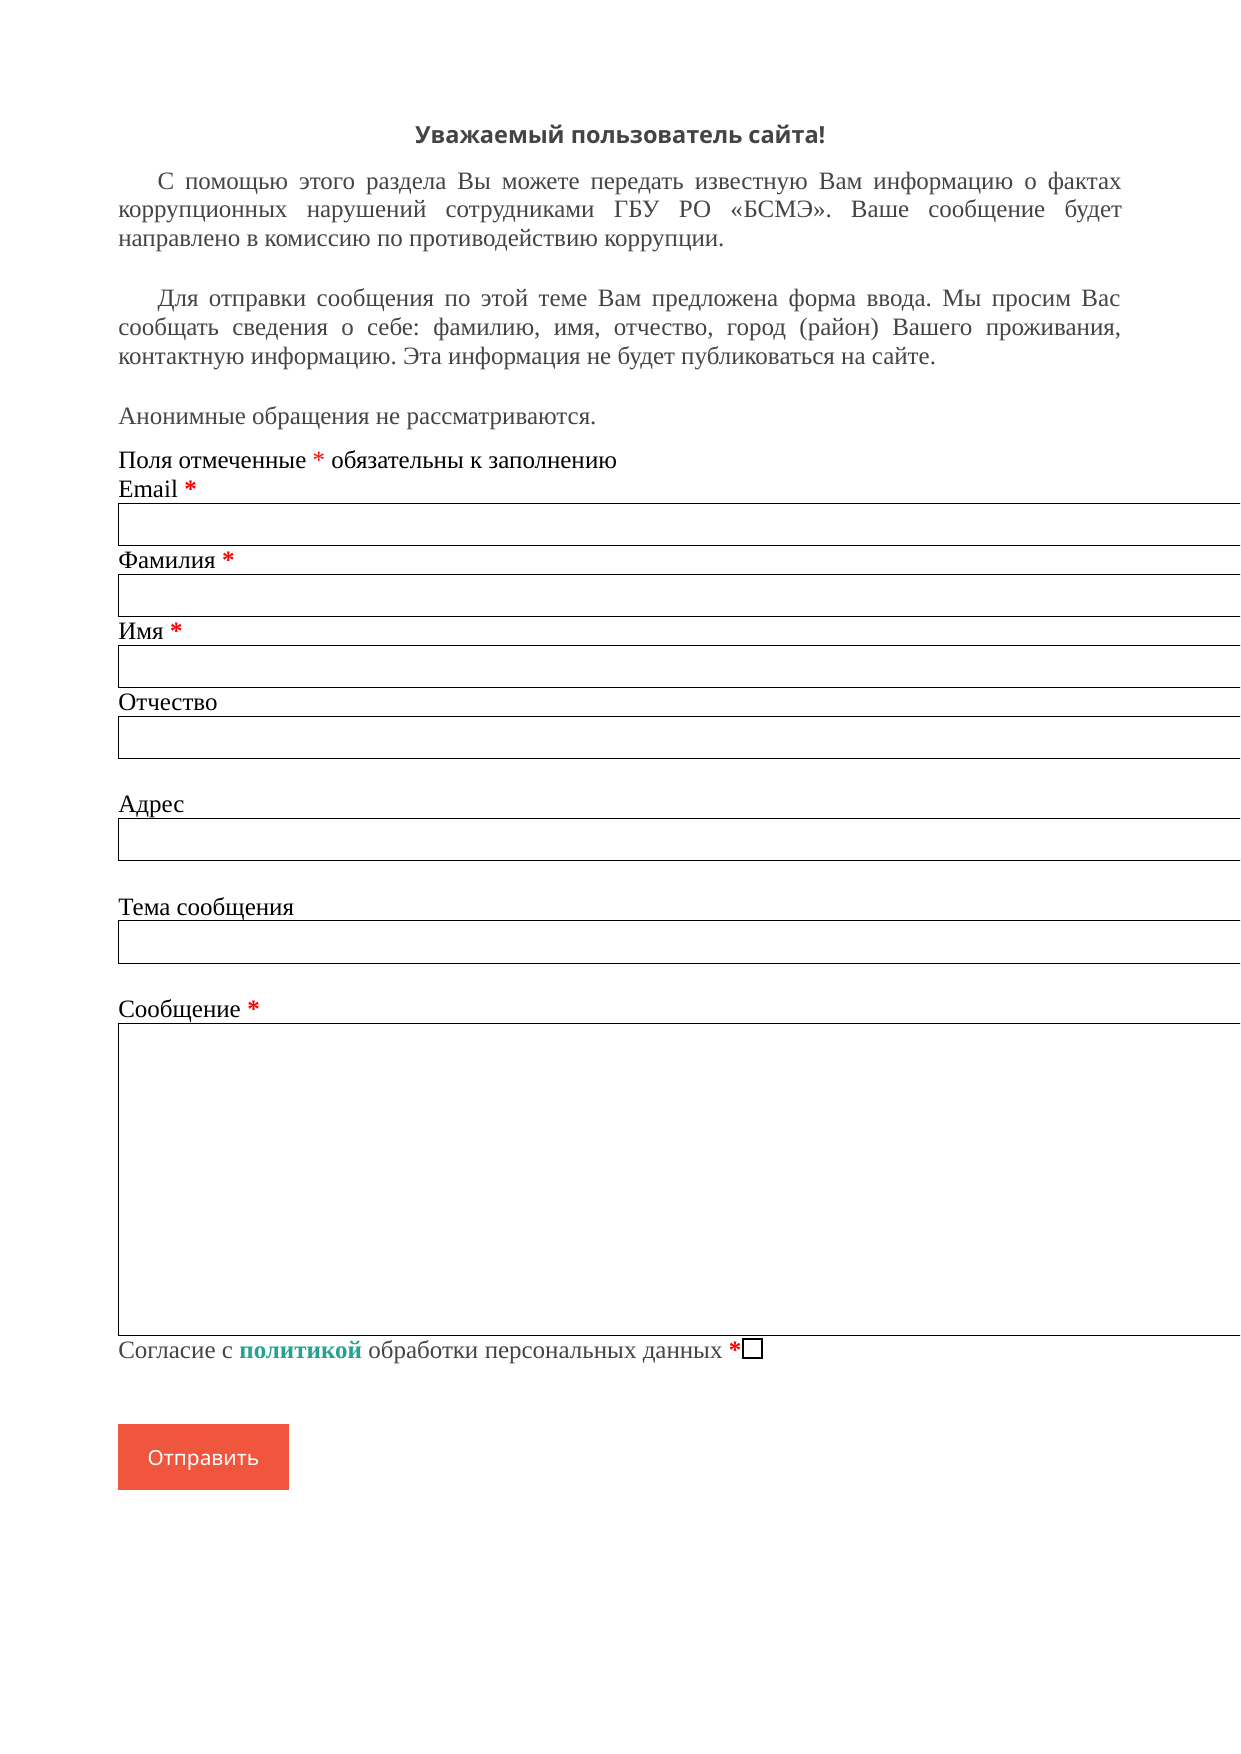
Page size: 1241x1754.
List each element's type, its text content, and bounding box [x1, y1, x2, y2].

text Сообщение * [118, 994, 1122, 1023]
text Отчество [118, 688, 1122, 716]
text Для отправки сообщения по этой теме Вам предложена форма ввода. Мы просим Вас сообщать сведения о себе: фамилию, имя, отчество, город (район) Вашего проживания, контактную информацию. Эта информация не будет публиковаться на сайте. [118, 283, 1122, 369]
text Адрес [118, 789, 1122, 818]
text Имя * [118, 617, 1122, 645]
text Анонимные обращения не рассматриваются. [118, 401, 1122, 429]
text Фамилия * [118, 546, 1122, 574]
text Тема сообщения [118, 892, 1122, 920]
text Уважаемый пользователь сайта! [118, 118, 1122, 150]
text Email * [118, 474, 1122, 503]
text Поля отмеченные * обязательны к заполнению [118, 445, 1122, 474]
text Согласие с политикой обработки персональных данных * [118, 1336, 1122, 1364]
text С помощью этого раздела Вы можете передать известную Вам информацию о фактах коррупционных нарушений сотрудниками ГБУ РО «БСМЭ». Ваше сообщение будет направлено в комиссию по противодействию коррупции. [118, 166, 1122, 252]
